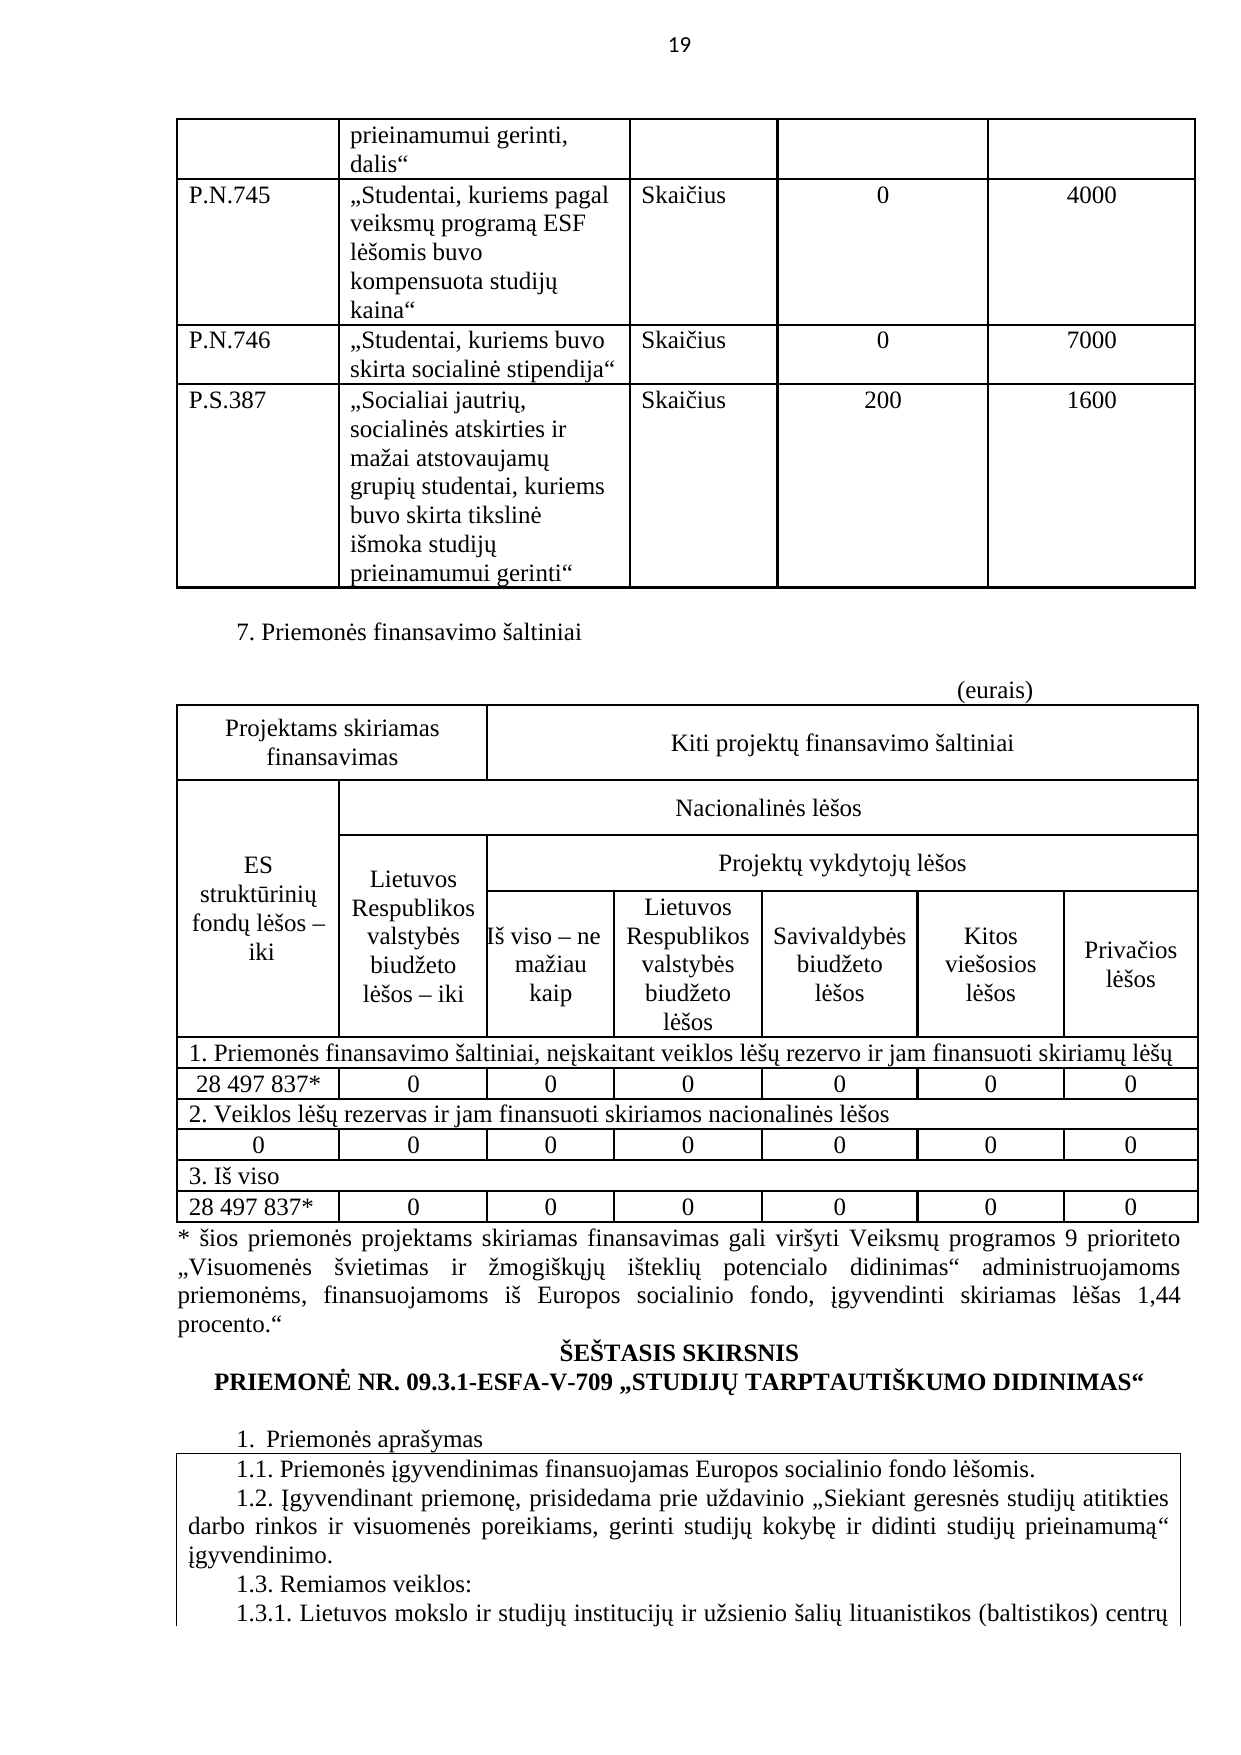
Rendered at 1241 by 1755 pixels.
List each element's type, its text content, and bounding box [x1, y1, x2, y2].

table_header Kiti projektų finansavimo šaltiniai [488, 706, 1197, 778]
table_cell Skaičius [631, 326, 776, 383]
table_cell 1.2. Įgyvendinant priemonę, prisidedama prie uždavinio „Siekiant geresnės studijų atitikties darbo rinkos ir visuomenės poreikiams, gerinti studijų kokybę ir didinti studijų prieinamumą“ įgyvendinimo. [177, 1483, 1180, 1569]
table_cell Projektų vykdytojų lėšos [488, 836, 1197, 890]
table_cell P.N.746 [178, 326, 338, 383]
table_cell 1. Priemonės finansavimo šaltiniai, neįskaitant veiklos lėšų rezervo ir jam finansuoti skiriamų lėšų [178, 1038, 1197, 1067]
table_cell 0 [919, 1192, 1063, 1221]
table_cell 1600 [989, 385, 1194, 586]
table_cell Kitos viešosios lėšos [919, 892, 1063, 1036]
table_cell Iš viso – ne mažiau kaip [488, 892, 613, 1036]
table_cell 0 [919, 1130, 1063, 1159]
table_cell P.S.387 [178, 385, 338, 586]
table_cell 0 [488, 1069, 613, 1097]
table_cell 0 [488, 1192, 613, 1221]
table_cell Skaičius [631, 180, 776, 323]
table_cell 0 [340, 1130, 486, 1159]
table_cell Privačios lėšos [1065, 892, 1197, 1036]
table_cell 3. Iš viso [178, 1161, 1197, 1190]
table_cell 0 [763, 1192, 916, 1221]
table_cell „Socialiai jautrių, socialinės atskirties ir mažai atstovaujamų grupių studentai, kuriems buvo skirta tikslinė išmoka studijų prieinamumui gerinti“ [340, 385, 629, 586]
text (eurais) [957, 675, 1181, 703]
table_cell 0 [178, 1130, 338, 1159]
table_cell 0 [488, 1130, 613, 1159]
table_cell 4000 [989, 180, 1194, 323]
table_cell 0 [763, 1130, 916, 1159]
table_cell ES struktūrinių fondų lėšos – iki [178, 781, 338, 1036]
text 7. Priemonės finansavimo šaltiniai [236, 617, 1181, 646]
table_cell „Studentai, kuriems pagal veiksmų programą ESF lėšomis buvo kompensuota studijų kaina“ [340, 180, 629, 323]
table_cell „Studentai, kuriems buvo skirta socialinė stipendija“ [340, 326, 629, 383]
table_cell Lietuvos Respublikos valstybės biudžeto lėšos [615, 892, 761, 1036]
text * šios priemonės projektams skiriamas finansavimas gali viršyti Veiksmų programos 9 prioriteto „Visuomenės švietimas ir žmogiškųjų išteklių potencialo didinimas“ administruojamoms priemonėms, finansuojamoms iš Europos socialinio fondo, įgyvendinti skiriamas lėšas 1,44 procento.“ [177, 1223, 1181, 1338]
table_cell [631, 120, 776, 178]
table_cell 0 [615, 1130, 761, 1159]
table_cell 0 [615, 1069, 761, 1097]
text PRIEMONĖ NR. 09.3.1-ESFA-V-709 „STUDIJŲ TARPTAUTIŠKUMO DIDINIMAS“ [177, 1367, 1181, 1395]
table_cell 0 [1065, 1192, 1197, 1221]
table_cell P.N.745 [178, 180, 338, 323]
table_cell 7000 [989, 326, 1194, 383]
table_cell Lietuvos Respublikos valstybės biudžeto lėšos – iki [340, 836, 486, 1036]
table_cell 200 [779, 385, 987, 586]
table_header Projektams skiriamas finansavimas [178, 706, 486, 778]
table_cell 0 [1065, 1130, 1197, 1159]
table_cell 0 [763, 1069, 916, 1097]
table_cell Skaičius [631, 385, 776, 586]
table_header 1.1. Priemonės įgyvendinimas finansuojamas Europos socialinio fondo lėšomis. [177, 1454, 1180, 1483]
table_cell [779, 120, 987, 178]
table_cell Savivaldybės biudžeto lėšos [763, 892, 916, 1036]
table_cell 28 497 837* [178, 1069, 338, 1097]
table_cell 0 [340, 1192, 486, 1221]
table_cell [178, 120, 338, 178]
table_cell 0 [615, 1192, 761, 1221]
table_cell Nacionalinės lėšos [340, 781, 1197, 834]
table_cell 1.3. Remiamos veiklos: 1.3.1. Lietuvos mokslo ir studijų institucijų ir užsienio šalių lituanistikos (baltistikos) centrų [177, 1569, 1180, 1626]
table_cell 28 497 837* [178, 1192, 338, 1221]
table_cell prieinamumui gerinti, dalis“ [340, 120, 629, 178]
text ŠEŠTASIS SKIRSNIS [177, 1338, 1181, 1367]
table_cell 0 [779, 180, 987, 323]
table_cell 0 [919, 1069, 1063, 1097]
table_cell 0 [1065, 1069, 1197, 1097]
table_cell 0 [340, 1069, 486, 1097]
table_cell 2. Veiklos lėšų rezervas ir jam finansuoti skiriamos nacionalinės lėšos [178, 1100, 1197, 1128]
table_cell 0 [779, 326, 987, 383]
text 1. Priemonės aprašymas [236, 1424, 1181, 1453]
table_cell [989, 120, 1194, 178]
